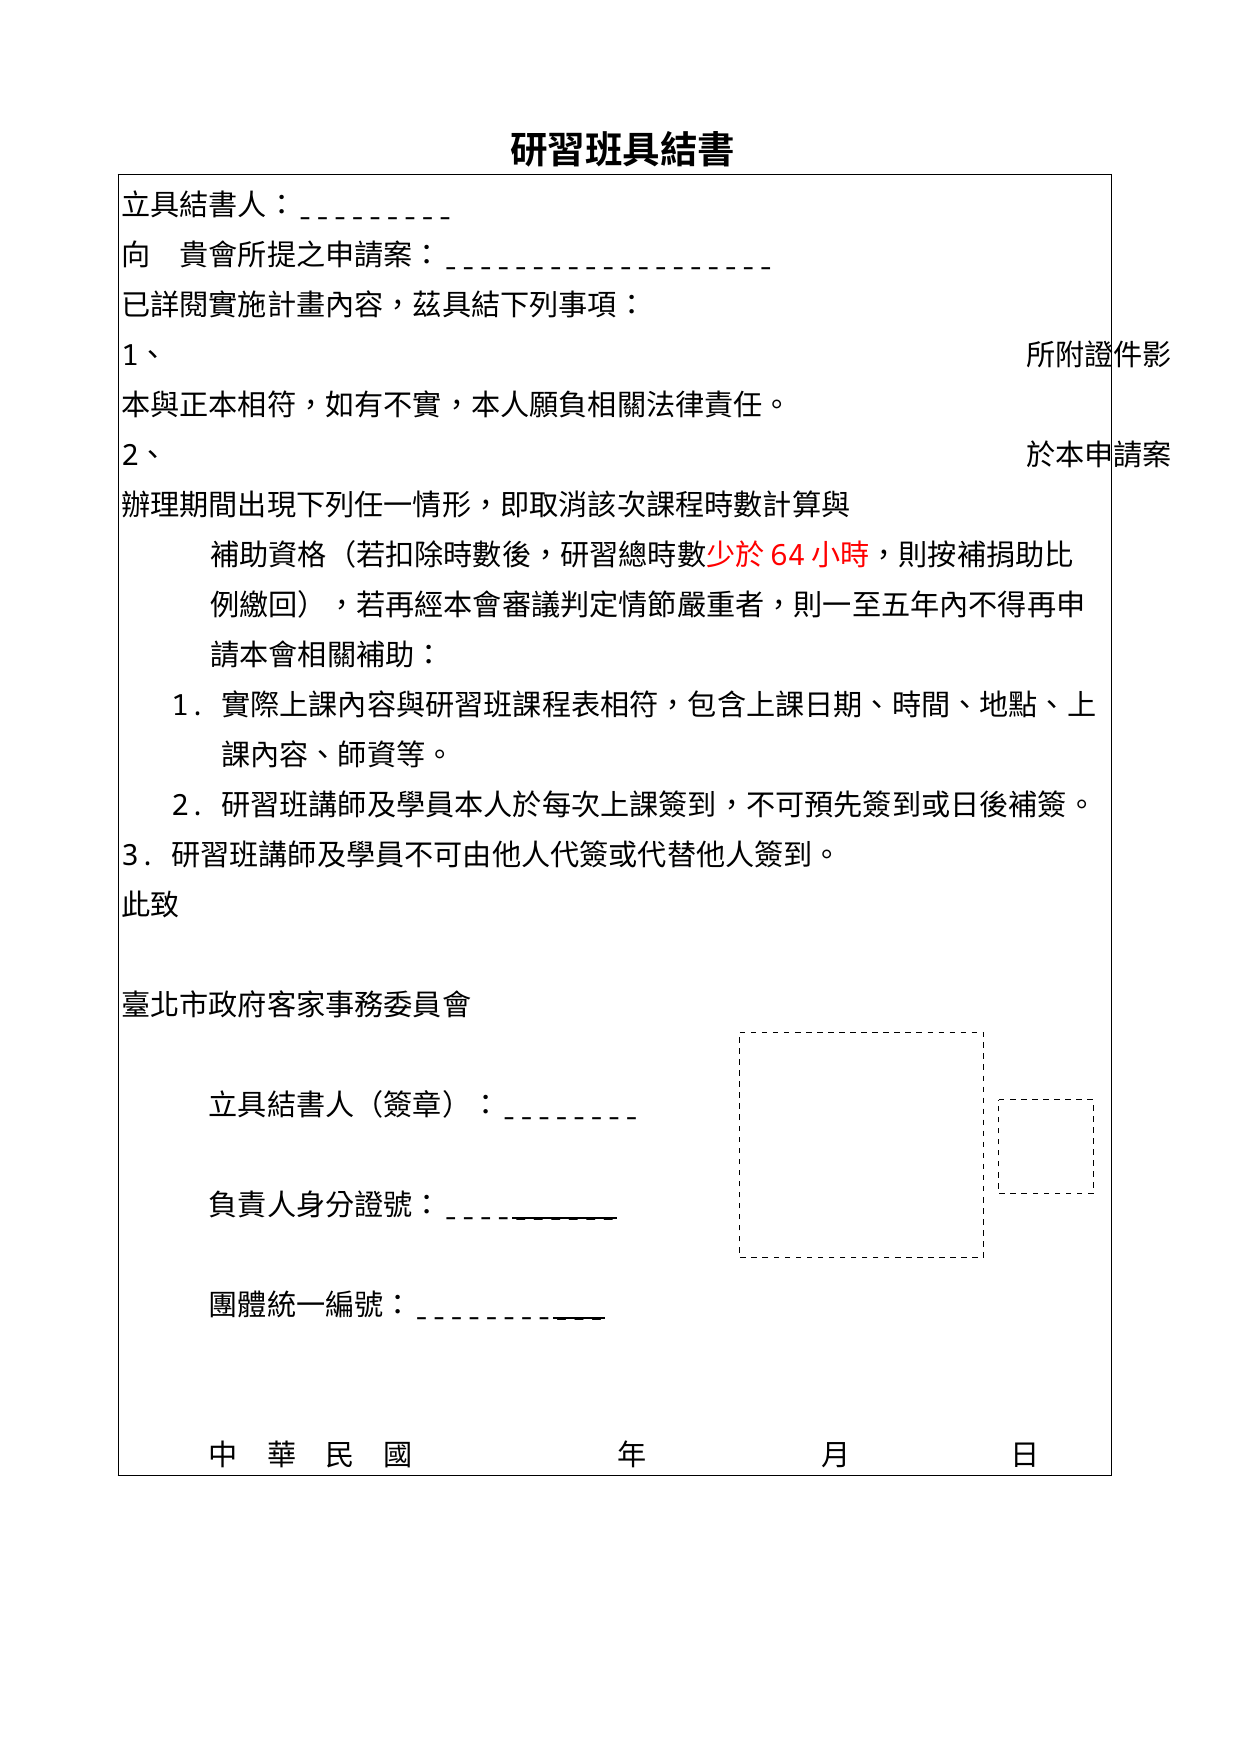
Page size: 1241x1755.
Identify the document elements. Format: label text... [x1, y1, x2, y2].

table_header 立具結書人：ˍˍˍˍˍˍˍˍˍ 向 貴會所提之申請案：ˍˍˍˍˍˍˍˍˍˍˍˍˍˍˍˍˍˍˍ 已詳閱實施計畫內容，茲具結下列事項： 所附證件影本與正本相符，如有不實，本人願負相關法律責任。 於本申請案辦理期間出現下列任一情形，即取消該次課程時數計算與 補助資格（若扣除時數後，研習總時數少於64小時，則按補捐助比 例繳回），若再經本會審議判定情節嚴重者，則一至五年內不得再申 請本會相關補助： 實際上課內容與研習班課程表相符，包含上課日期、時間、地點、上課內容、師資等。 研習班講師及學員本人於每次上課簽到，不可預先簽到或日後補簽。 研習班講師及學員不可由他人代簽或代替他人簽到。 此致 臺北市政府客家事務委員會 立具結書人（簽章）：ˍˍˍˍˍˍˍˍ 負責人身分證號：ˍˍˍˍˍˍˍˍˍˍ 團體統一編號：ˍˍˍˍˍˍˍˍˍˍˍ 中 華 民 國 年 月 日 [119, 175, 1111, 1475]
text 研習班具結書 [118, 120, 1127, 174]
